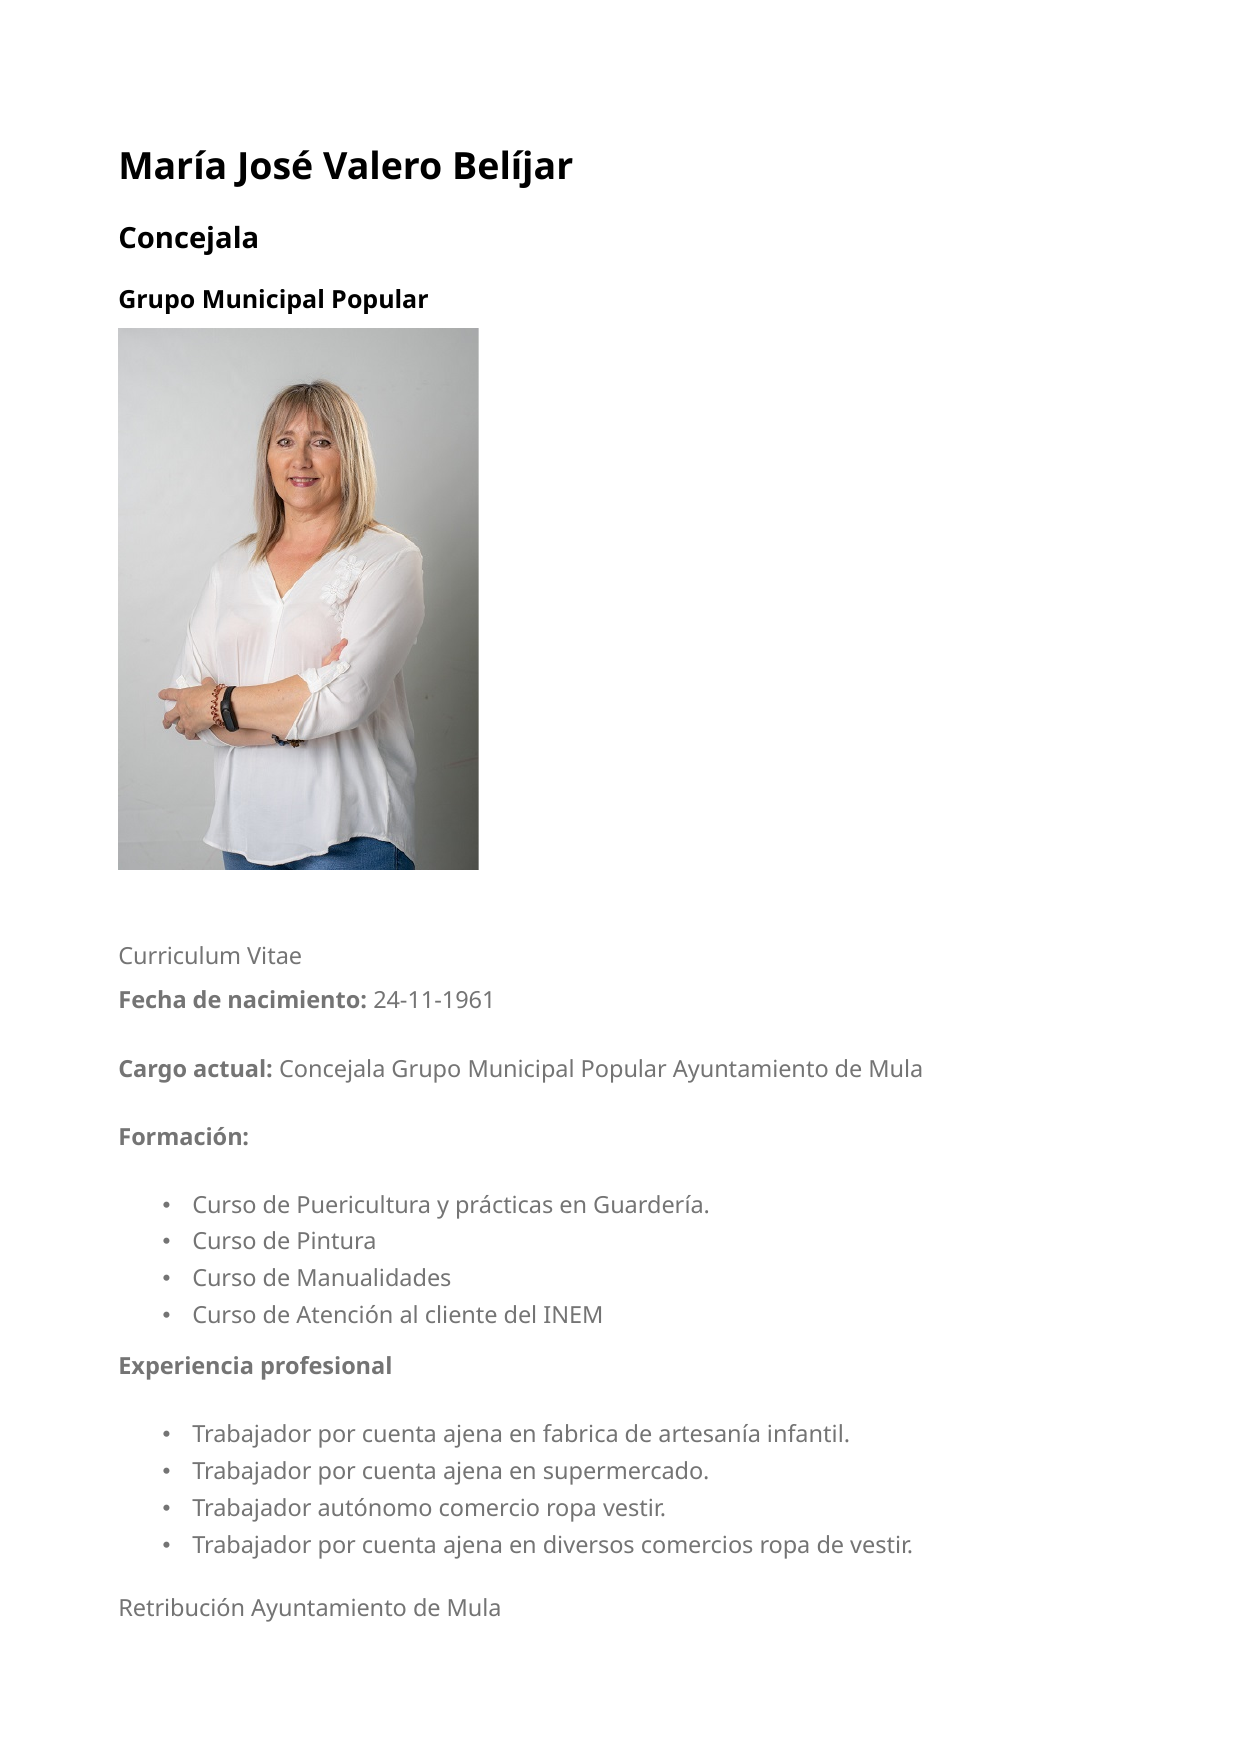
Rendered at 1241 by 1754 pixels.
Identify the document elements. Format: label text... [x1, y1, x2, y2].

text Cargo actual: Concejala Grupo Municipal Popular Ayuntamiento de Mula [118, 1052, 1122, 1084]
subtitle Retribución Ayuntamiento de Mula [118, 1592, 1122, 1624]
subtitle Concejala [118, 217, 1122, 257]
list Trabajador autónomo comercio ropa vestir. [162, 1491, 1122, 1523]
picture [118, 328, 479, 870]
list Curso de Manualidades [162, 1261, 1122, 1293]
text Formación: [118, 1120, 1122, 1152]
subtitle Curriculum Vitae [118, 939, 1122, 971]
list Trabajador por cuenta ajena en fabrica de artesanía infantil. [162, 1418, 1122, 1449]
list Curso de Atención al cliente del INEM [162, 1298, 1122, 1330]
subtitle María José Valero Belíjar [118, 139, 1122, 190]
list Trabajador por cuenta ajena en supermercado. [162, 1454, 1122, 1486]
list Trabajador por cuenta ajena en diversos comercios ropa de vestir. [162, 1528, 1122, 1560]
text Fecha de nacimiento: 24-11-1961 [118, 984, 1122, 1016]
list Curso de Puericultura y prácticas en Guardería. [162, 1188, 1122, 1220]
subtitle Grupo Municipal Popular [118, 282, 1122, 316]
list Curso de Pintura [162, 1225, 1122, 1257]
text Experiencia profesional [118, 1349, 1122, 1382]
